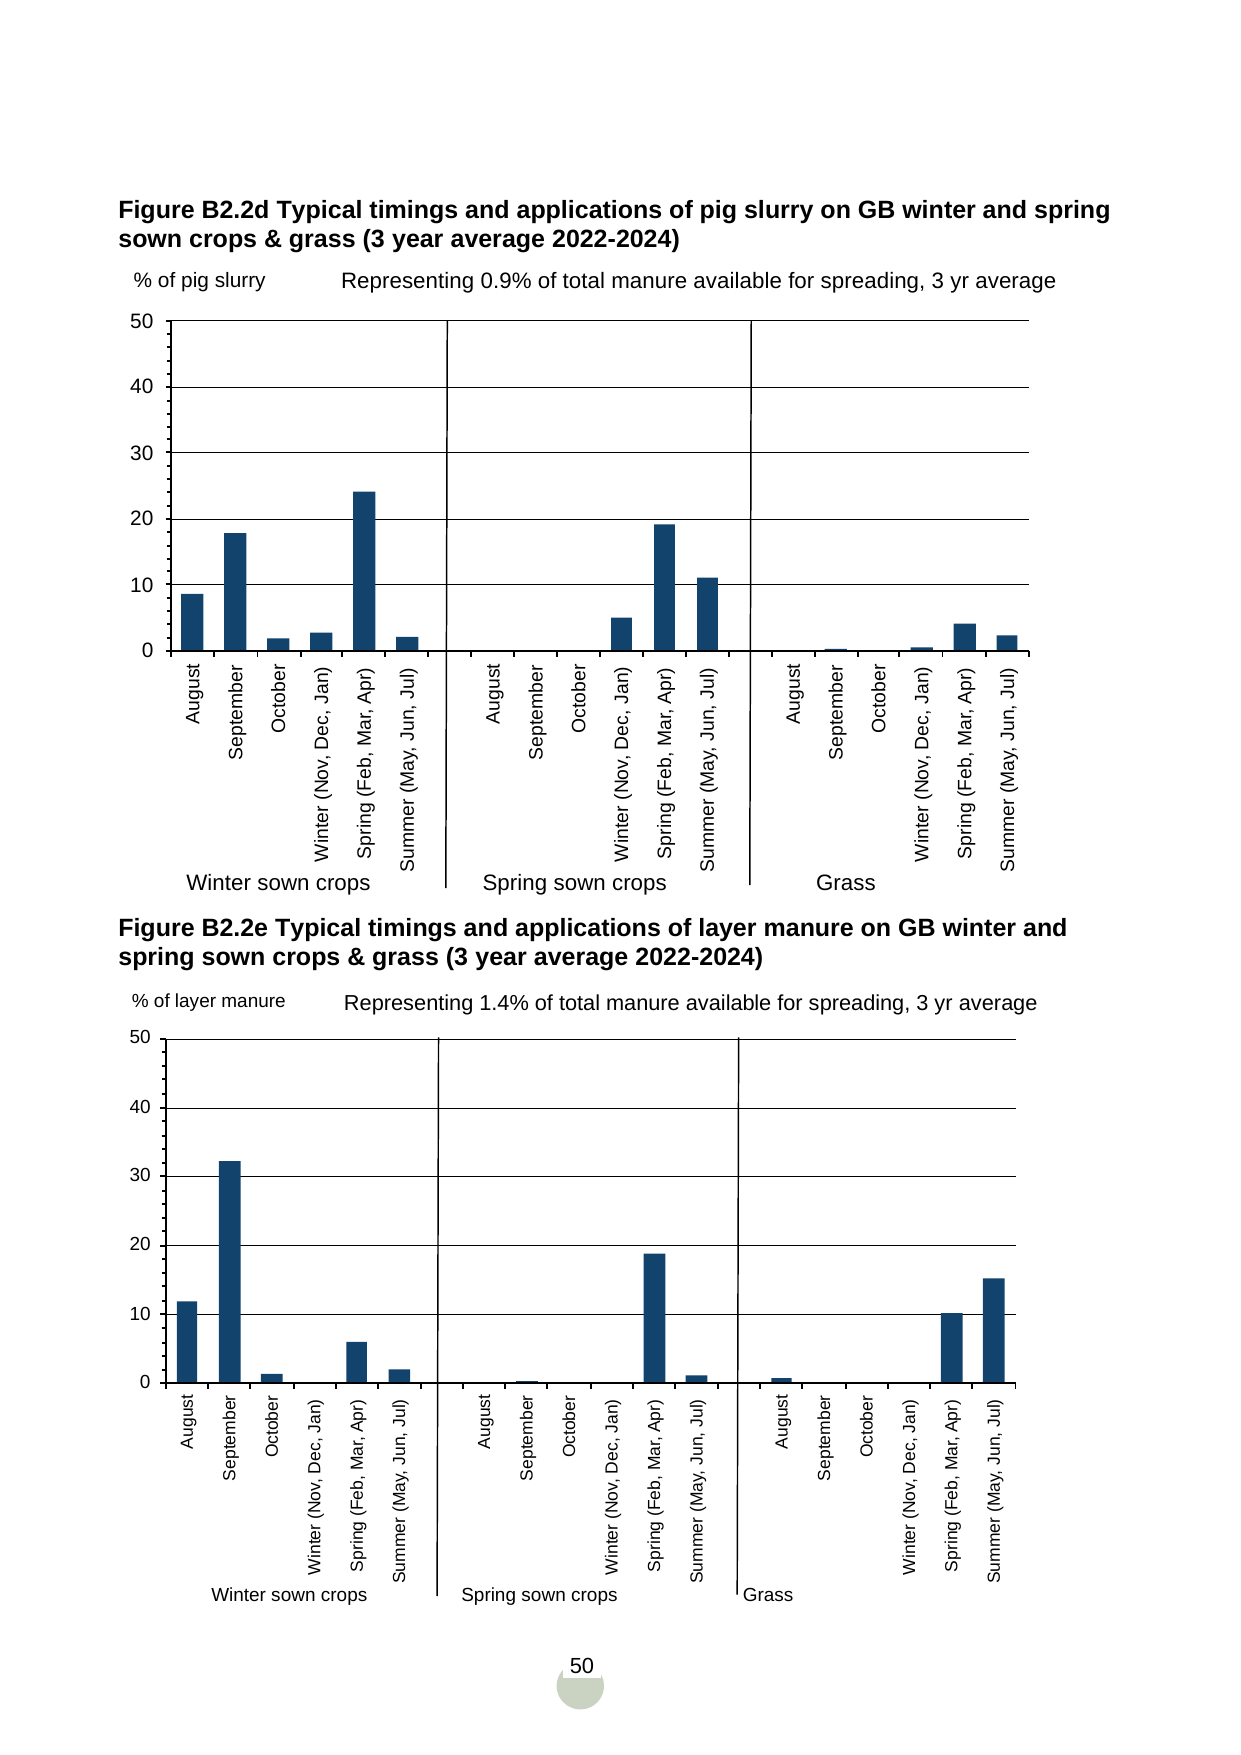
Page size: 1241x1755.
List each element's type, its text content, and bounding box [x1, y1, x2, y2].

text Figure B2.2e Typical timings and applications of layer manure on GB winter and spring sown crops & grass (3 year average 2022‑2024) [118, 913, 1122, 971]
text Figure B2.2d Typical timings and applications of pig slurry on GB winter and spring sown crops & grass (3 year average 2022‑2024) [118, 195, 1122, 252]
